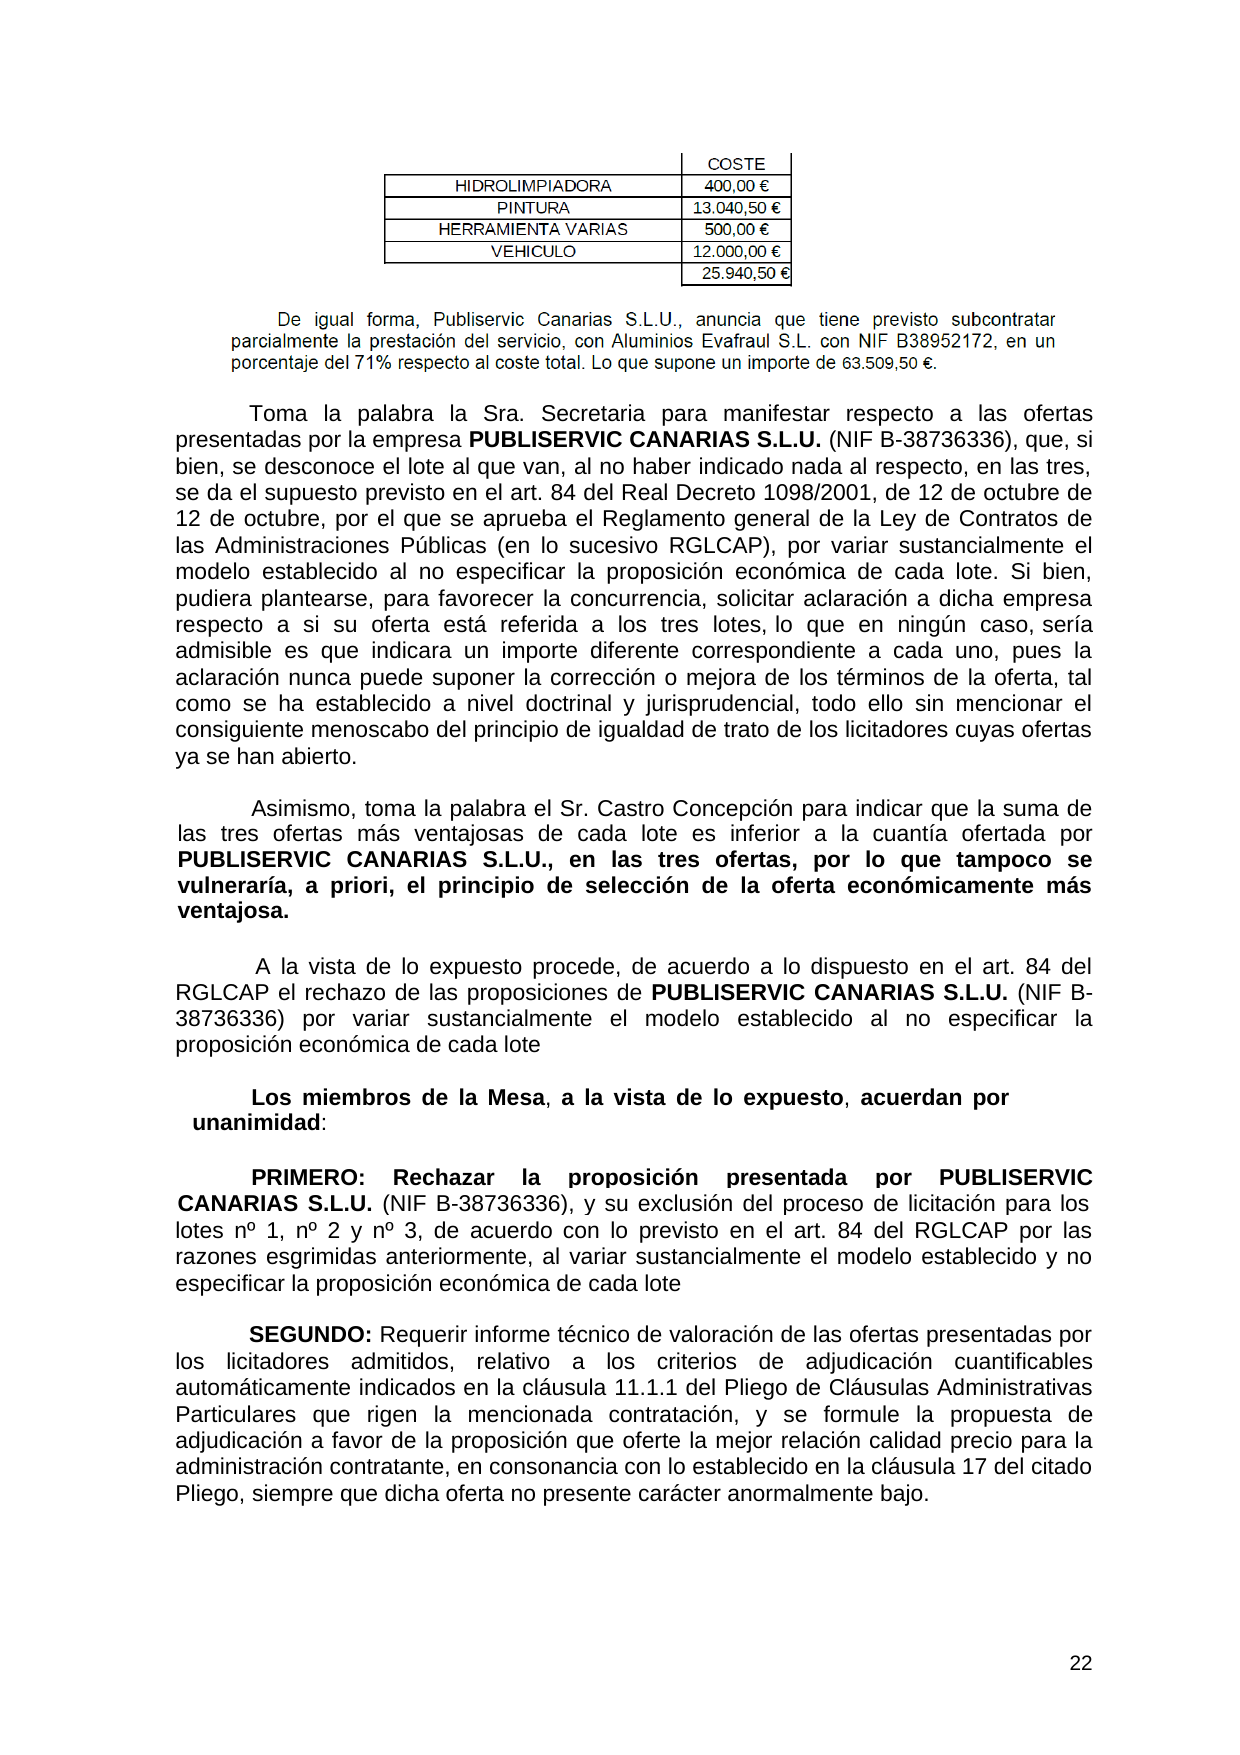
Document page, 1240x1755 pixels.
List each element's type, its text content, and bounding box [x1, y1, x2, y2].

text Asimismo, toma la palabra el Sr. Castro Concepción para indicar que la suma de las tres ofertas más ventajosas de cada lote es inferior a la cuantía ofertada por PUBLISERVIC CANARIAS S.L.U., en las tres ofertas, por lo que tampoco se vulneraría, a priori, el principio de selección de la oferta económicamente más ventajosa. [177, 796, 1093, 924]
text por [875, 1163, 914, 1188]
text proposición [568, 1163, 701, 1188]
text CANARIAS S.L.U. (NIF B-38736336), y su exclusión del proceso de licitación para los [177, 1190, 1094, 1215]
text la [521, 1163, 543, 1188]
text lotes nº 1, nº 2 y nº 3, de acuerdo con lo previsto en el art. 84 del RGLCAP por las razones esgrimidas anteriormente, al variar sustancialmente el modelo establecido y no especificar la proposición económica de cada lote [175, 1217, 1093, 1296]
text SEGUNDO: Requerir informe técnico de valoración de las ofertas presentadas por los licitadores admitidos, relativo a los criterios de adjudicación cuantificables automáticamente indicados en la cláusula 11.1.1 del Pliego de Cláusulas Administrativas Particulares que rigen la mencionada contratación, y se formule la propuesta de adjudicación a favor de la proposición que oferte la mejor relación calidad precio para la administración contratante, en consonancia con lo establecido en la cláusula 17 del citado Pliego, siempre que dicha oferta no presente carácter anormalmente bajo. [175, 1321, 1093, 1506]
text PRIMERO: Rechazar [251, 1163, 497, 1188]
text Toma la palabra la Sra. Secretaria para manifestar respecto a las ofertas presentadas por la empresa PUBLISERVIC CANARIAS S.L.U. (NIF B-38736336), que, si bien, se desconoce el lote al que van, al no haber indicado nada al respecto, en las tres, se da el supuesto previsto en el art. 84 del Real Decreto 1098/2001, de 12 de octubre de 12 de octubre, por el que se aprueba el Reglamento general de la Ley de Contratos de las Administraciones Públicas (en lo sucesivo RGLCAP), por variar sustancialmente el modelo establecido al no especificar la proposición económica de cada lote. Si bien, pudiera plantearse, para favorecer la concurrencia, solicitar aclaración a dicha empresa respecto a si su oferta está referida a los tres lotes, lo que en ningún caso, sería admisible es que indicara un importe diferente correspondiente a cada uno, pues la aclaración nunca puede suponer la corrección o mejora de los términos de la oferta, tal como se ha establecido a nivel doctrinal y jurisprudencial, todo ello sin mencionar el consiguiente menoscabo del principio de igualdad de trato de los licitadores cuyas ofertas ya se han abierto. [175, 400, 1093, 769]
text A la vista de lo expuesto procede, de acuerdo a lo dispuesto en el art. 84 del RGLCAP el rechazo de las proposiciones de PUBLISERVIC CANARIAS S.L.U. (NIF B- 38736336) por variar sustancialmente el modelo establecido al no especificar la proposición económica de cada lote [175, 954, 1093, 1057]
text Los miembros de la Mesa, a la vista de lo expuesto, acuerdan por unanimidad: [192, 1085, 1094, 1135]
text presentada [726, 1163, 850, 1188]
text 22 [1069, 1651, 1094, 1675]
text PUBLISERVIC [939, 1163, 1095, 1190]
